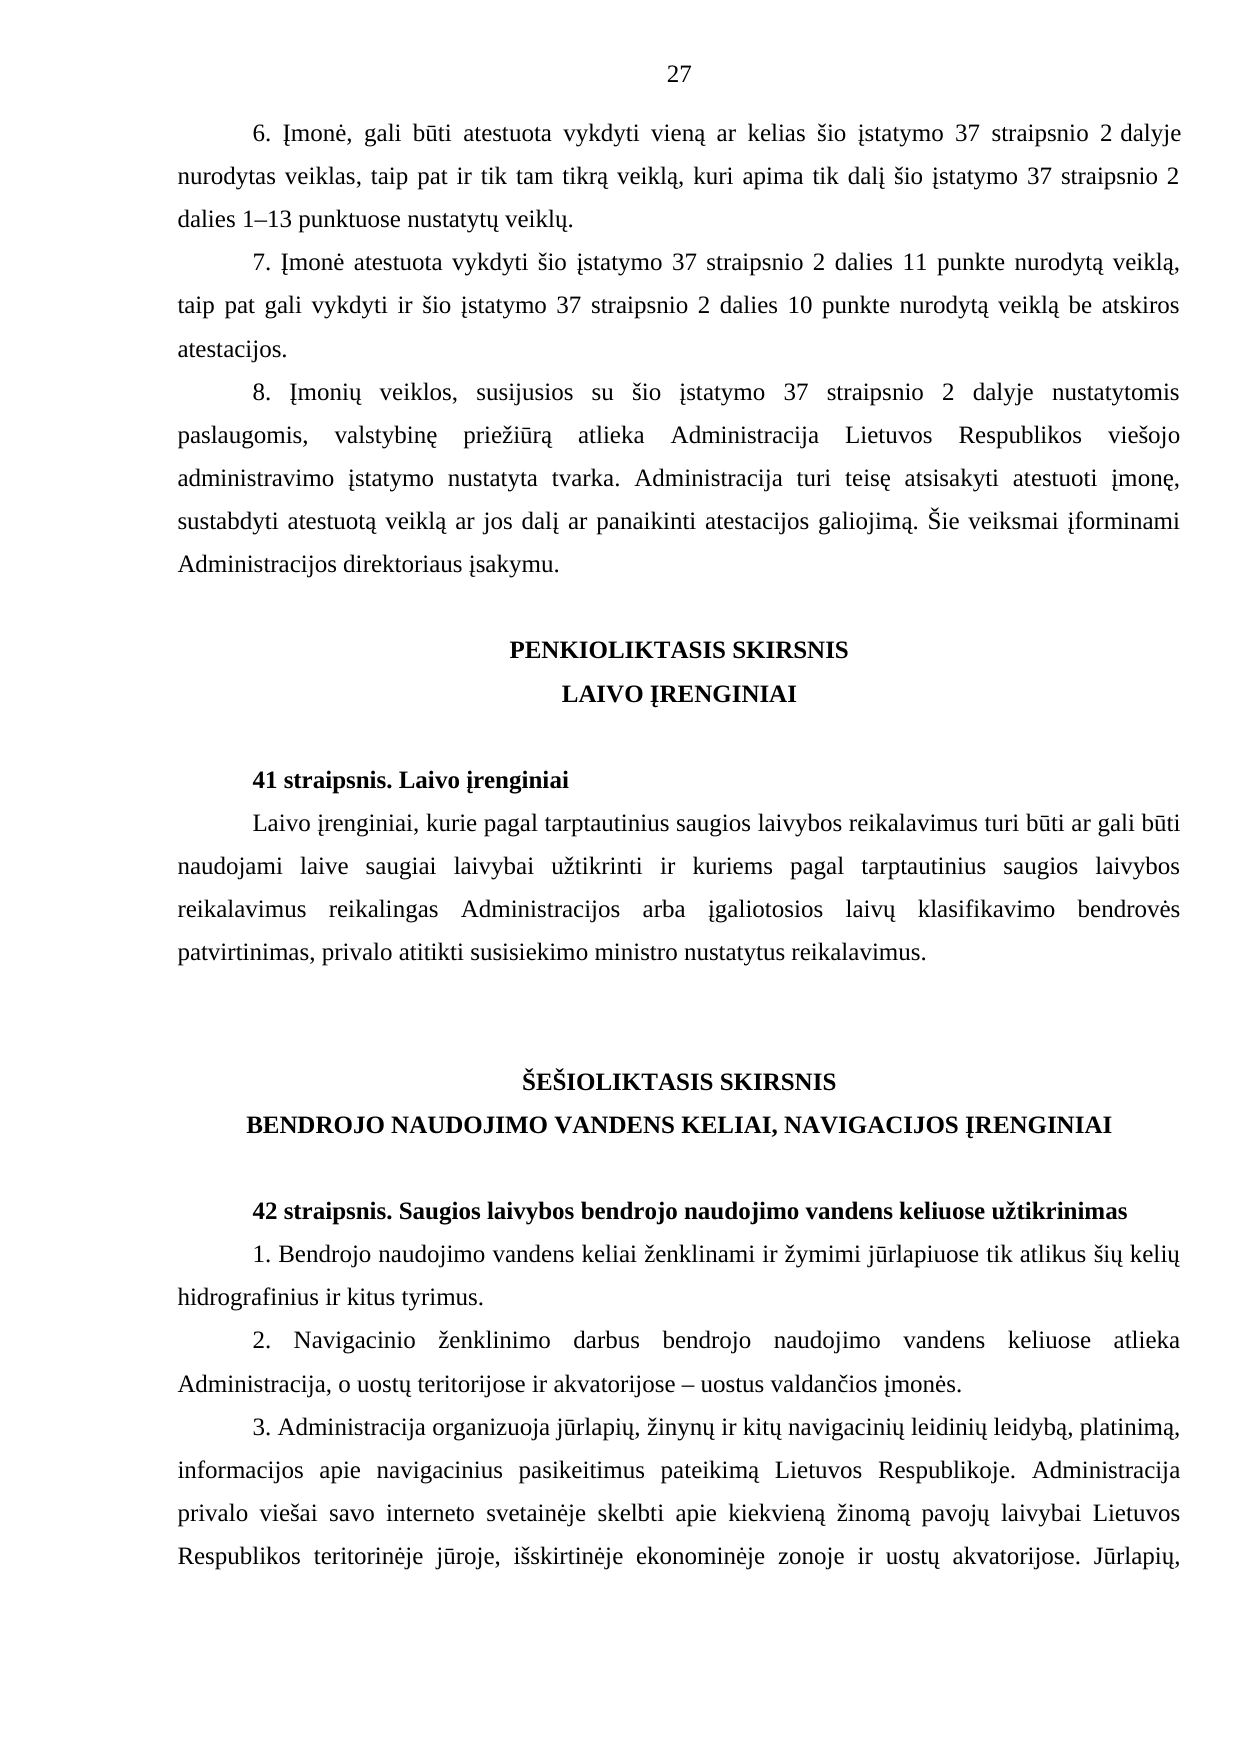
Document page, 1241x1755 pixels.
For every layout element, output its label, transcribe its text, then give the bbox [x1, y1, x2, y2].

text BENDROJO NAUDOJIMO VANDENS KELIAI, NAVIGACIJOS ĮRENGINIAI [177, 1110, 1181, 1139]
text PENKIOLIKTASIS SKIRSNIS [177, 636, 1181, 664]
text 6. Įmonė, gali būti atestuota vykdyti vieną ar kelias šio įstatymo 37 straipsnio 2 dalyje nurodytas veiklas, taip pat ir tik tam tikrą veiklą, kuri apima tik dalį šio įstatymo 37 straipsnio 2 dalies 1–13 punktuose nustatytų veiklų. [177, 118, 1181, 233]
text 7. Įmonė atestuota vykdyti šio įstatymo 37 straipsnio 2 dalies 11 punkte nurodytą veiklą, taip pat gali vykdyti ir šio įstatymo 37 straipsnio 2 dalies 10 punkte nurodytą veiklą be atskiros atestacijos. [177, 247, 1181, 362]
text ŠEŠIOLIKTASIS SKIRSNIS [177, 1067, 1181, 1096]
text 41 straipsnis. Laivo įrenginiai [177, 765, 1181, 794]
text 42 straipsnis. Saugios laivybos bendrojo naudojimo vandens keliuose užtikrinimas [252, 1196, 1181, 1225]
text 2. Navigacinio ženklinimo darbus bendrojo naudojimo vandens keliuose atlieka Administracija, o uostų teritorijose ir akvatorijose – uostus valdančios įmonės. [177, 1326, 1181, 1397]
text LAIVO ĮRENGINIAI [177, 679, 1181, 707]
text 8. Įmonių veiklos, susijusios su šio įstatymo 37 straipsnio 2 dalyje nustatytomis paslaugomis, valstybinę priežiūrą atlieka Administracija Lietuvos Respublikos viešojo administravimo įstatymo nustatyta tvarka. Administracija turi teisę atsisakyti atestuoti įmonę, sustabdyti atestuotą veiklą ar jos dalį ar panaikinti atestacijos galiojimą. Šie veiksmai įforminami Administracijos direktoriaus įsakymu. [177, 377, 1181, 578]
text Laivo įrenginiai, kurie pagal tarptautinius saugios laivybos reikalavimus turi būti ar gali būti naudojami laive saugiai laivybai užtikrinti ir kuriems pagal tarptautinius saugios laivybos reikalavimus reikalingas Administracijos arba įgaliotosios laivų klasifikavimo bendrovės patvirtinimas, privalo atitikti susisiekimo ministro nustatytus reikalavimus. [177, 808, 1181, 966]
text 1. Bendrojo naudojimo vandens keliai ženklinami ir žymimi jūrlapiuose tik atlikus šių kelių hidrografinius ir kitus tyrimus. [177, 1239, 1181, 1311]
text 3. Administracija organizuoja jūrlapių, žinynų ir kitų navigacinių leidinių leidybą, platinimą, informacijos apie navigacinius pasikeitimus pateikimą Lietuvos Respublikoje. Administracija privalo viešai savo interneto svetainėje skelbti apie kiekvieną žinomą pavojų laivybai Lietuvos Respublikos teritorinėje jūroje, išskirtinėje ekonominėje zonoje ir uostų akvatorijose. Jūrlapių, [177, 1412, 1181, 1570]
